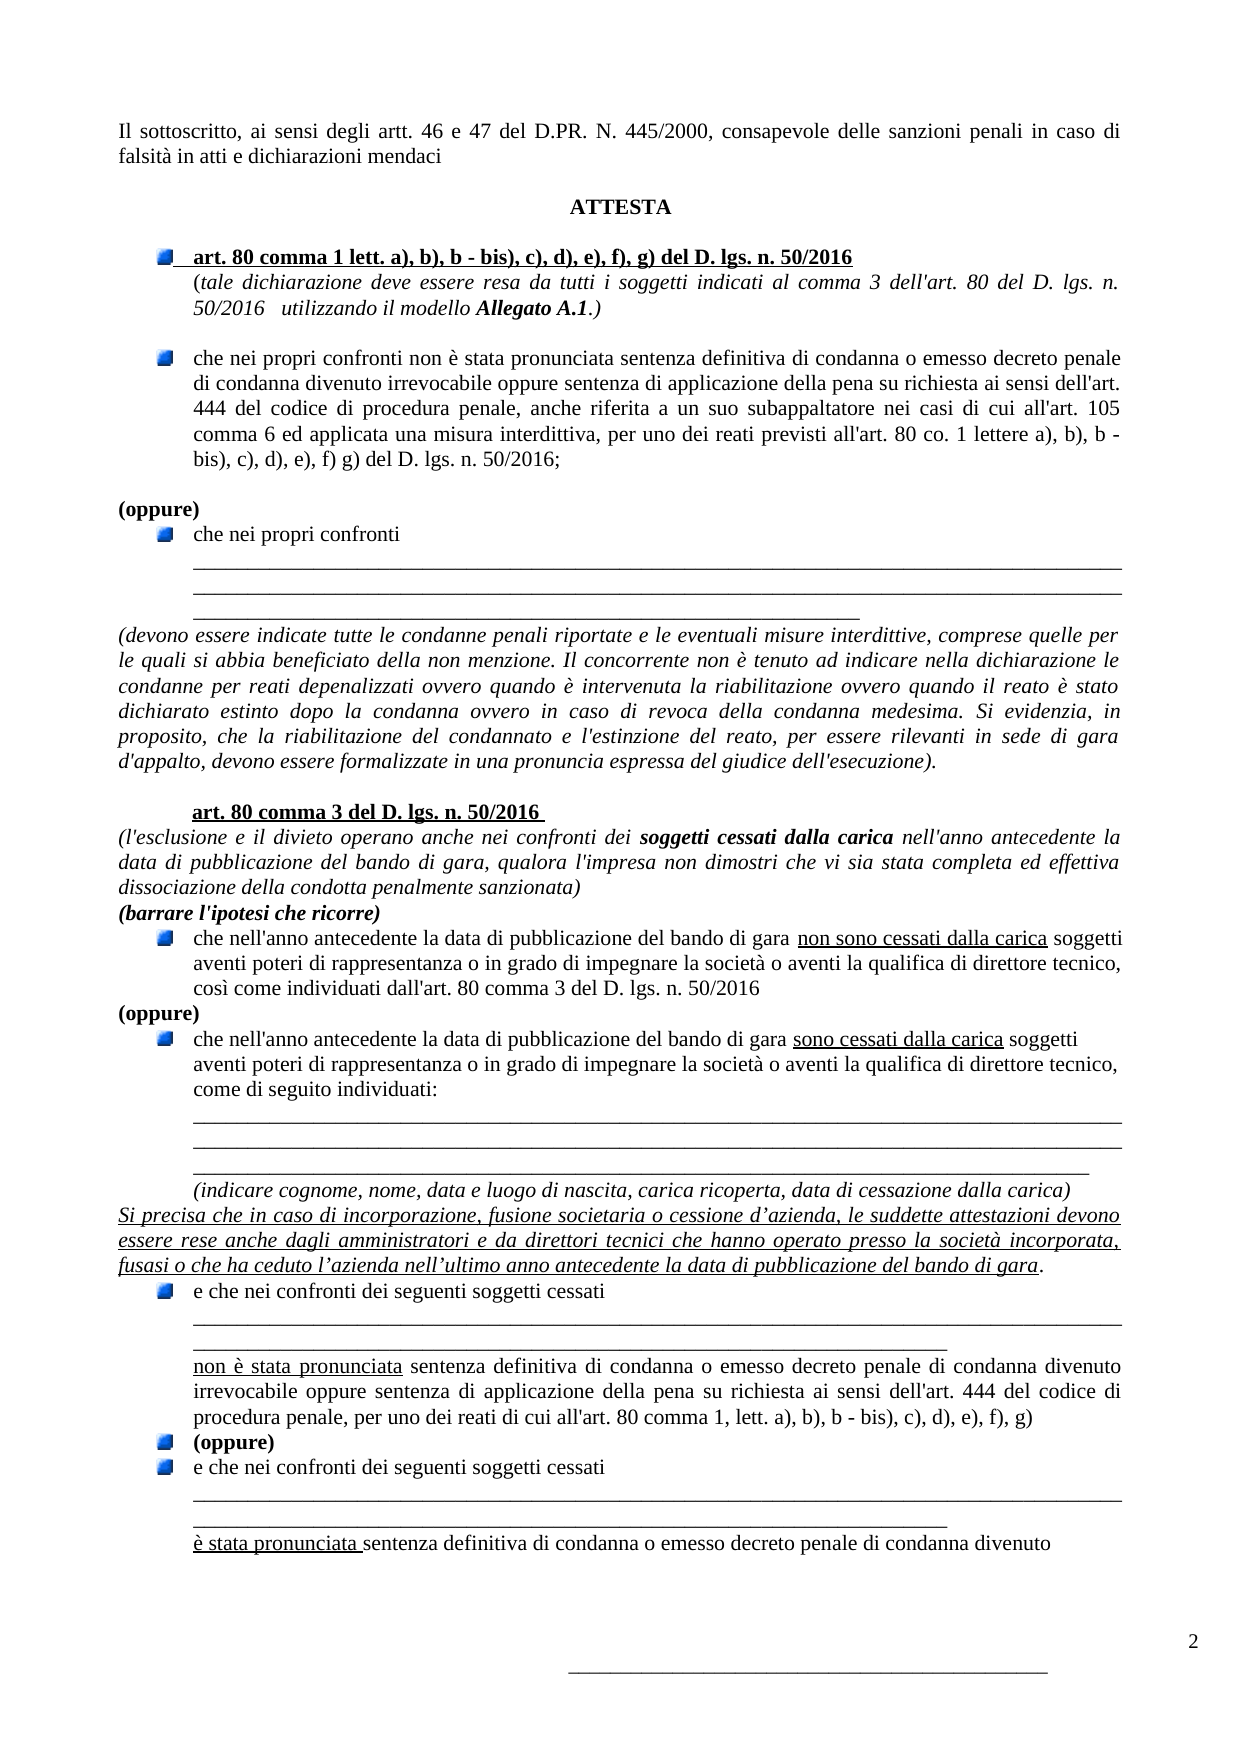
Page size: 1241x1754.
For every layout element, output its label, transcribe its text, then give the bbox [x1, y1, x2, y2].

picture [156, 1433, 173, 1450]
list e che nei confronti dei seguenti soggetti cessati [156, 1454, 1123, 1479]
text (oppure) [118, 496, 1123, 521]
list (indicare cognome, nome, data e luogo di nascita, carica ricoperta, data di cessazione dalla carica) [156, 1177, 1123, 1202]
picture [156, 1458, 173, 1475]
list (devono essere indicate tutte le condanne penali riportate e le eventuali misure interdittive, comprese quelle per le quali si abbia beneficiato della non menzione. Il concorrente non è tenuto ad indicare nella dichiarazione le condanne per reati depenalizzati ovvero quando è intervenuta la riabilitazione ovvero quando il reato è stato dichiarato estinto dopo la condanna ovvero in caso di revoca della condanna medesima. Si evidenzia, in proposito, che la riabilitazione del condannato e l'estinzione del reato, per essere rilevanti in sede di gara d'appalto, devono essere formalizzate in una pronuncia espressa del giudice dell'esecuzione). [118, 622, 1123, 773]
list non è stata pronunciata sentenza definitiva di condanna o emesso decreto penale di condanna divenuto irrevocabile oppure sentenza di applicazione della pena su richiesta ai sensi dell'art. 444 del codice di procedura penale, per uno dei reati di cui all'art. 80 comma 1, lett. a), b), b - bis), c), d), e), f), g) [156, 1353, 1123, 1429]
list che nell'anno antecedente la data di pubblicazione del bando di gara non sono cessati dalla carica soggetti aventi poteri di rappresentanza o in grado di impegnare la società o aventi la qualifica di direttore tecnico, così come individuati dall'art. 80 comma 3 del D. lgs. n. 50/2016 [156, 925, 1123, 1000]
picture [156, 1282, 173, 1299]
text Il sottoscritto, ai sensi degli artt. 46 e 47 del D.PR. N. 445/2000, consapevole delle sanzioni penali in caso di falsità in atti e dichiarazioni mendaci [118, 118, 1123, 168]
picture [156, 929, 173, 946]
list che nell'anno antecedente la data di pubblicazione del bando di gara sono cessati dalla carica soggetti aventi poteri di rappresentanza o in grado di impegnare la società o aventi la qualifica di direttore tecnico, come di seguito individuati: ____________________________________________________________________________________________________________________________________________________________________________________________________________________________________________________________ [156, 1026, 1123, 1177]
text art. 80 comma 3 del D. lgs. n. 50/2016 [118, 799, 1123, 824]
list Si precisa che in caso di incorporazione, fusione societaria o cessione d’azienda, le suddette attestazioni devono essere rese anche dagli amministratori e da direttori tecnici che hanno operato presso la società incorporata, fusasi o che ha ceduto l’azienda nell’ultimo anno antecedente la data di pubblicazione del bando di gara. [118, 1202, 1123, 1278]
list __________________________________________________________________________________________________________________________________________________________ [156, 1479, 1123, 1530]
text ATTESTA [118, 194, 1123, 219]
list che nei propri confronti _______________________________________________________________________________________________________________________________________________________________________________________________________________________________________ [156, 521, 1123, 622]
list è stata pronunciata sentenza definitiva di condanna o emesso decreto penale di condanna divenuto [156, 1530, 1123, 1555]
text (barrare l'ipotesi che ricorre) [118, 899, 1123, 925]
list e che nei confronti dei seguenti soggetti cessati [156, 1278, 1123, 1303]
list (tale dichiarazione deve essere resa da tutti i soggetti indicati al comma 3 dell'art. 80 del D. lgs. n. 50/2016 utilizzando il modello Allegato A.1.) [156, 269, 1123, 320]
list art. 80 comma 1 lett. a), b), b - bis), c), d), e), f), g) del D. lgs. n. 50/2016 [156, 244, 1123, 269]
picture [156, 349, 173, 366]
list (oppure) [156, 1429, 1123, 1454]
list che nei propri confronti non è stata pronunciata sentenza definitiva di condanna o emesso decreto penale di condanna divenuto irrevocabile oppure sentenza di applicazione della pena su richiesta ai sensi dell'art. 444 del codice di procedura penale, anche riferita a un suo subappaltatore nei casi di cui all'art. 105 comma 6 ed applicata una misura interdittiva, per uno dei reati previsti all'art. 80 co. 1 lettere a), b), b - bis), c), d), e), f) g) del D. lgs. n. 50/2016; [156, 345, 1123, 471]
list __________________________________________________________________________________________________________________________________________________________ [156, 1303, 1123, 1353]
text (oppure) [118, 1000, 1123, 1026]
picture [156, 526, 173, 542]
picture [156, 248, 173, 265]
text (l'esclusione e il divieto operano anche nei confronti dei soggetti cessati dalla carica nell'anno antecedente la data di pubblicazione del bando di gara, qualora l'impresa non dimostri che vi sia stata completa ed effettiva dissociazione della condotta penalmente sanzionata) [118, 824, 1123, 899]
picture [156, 1030, 173, 1046]
